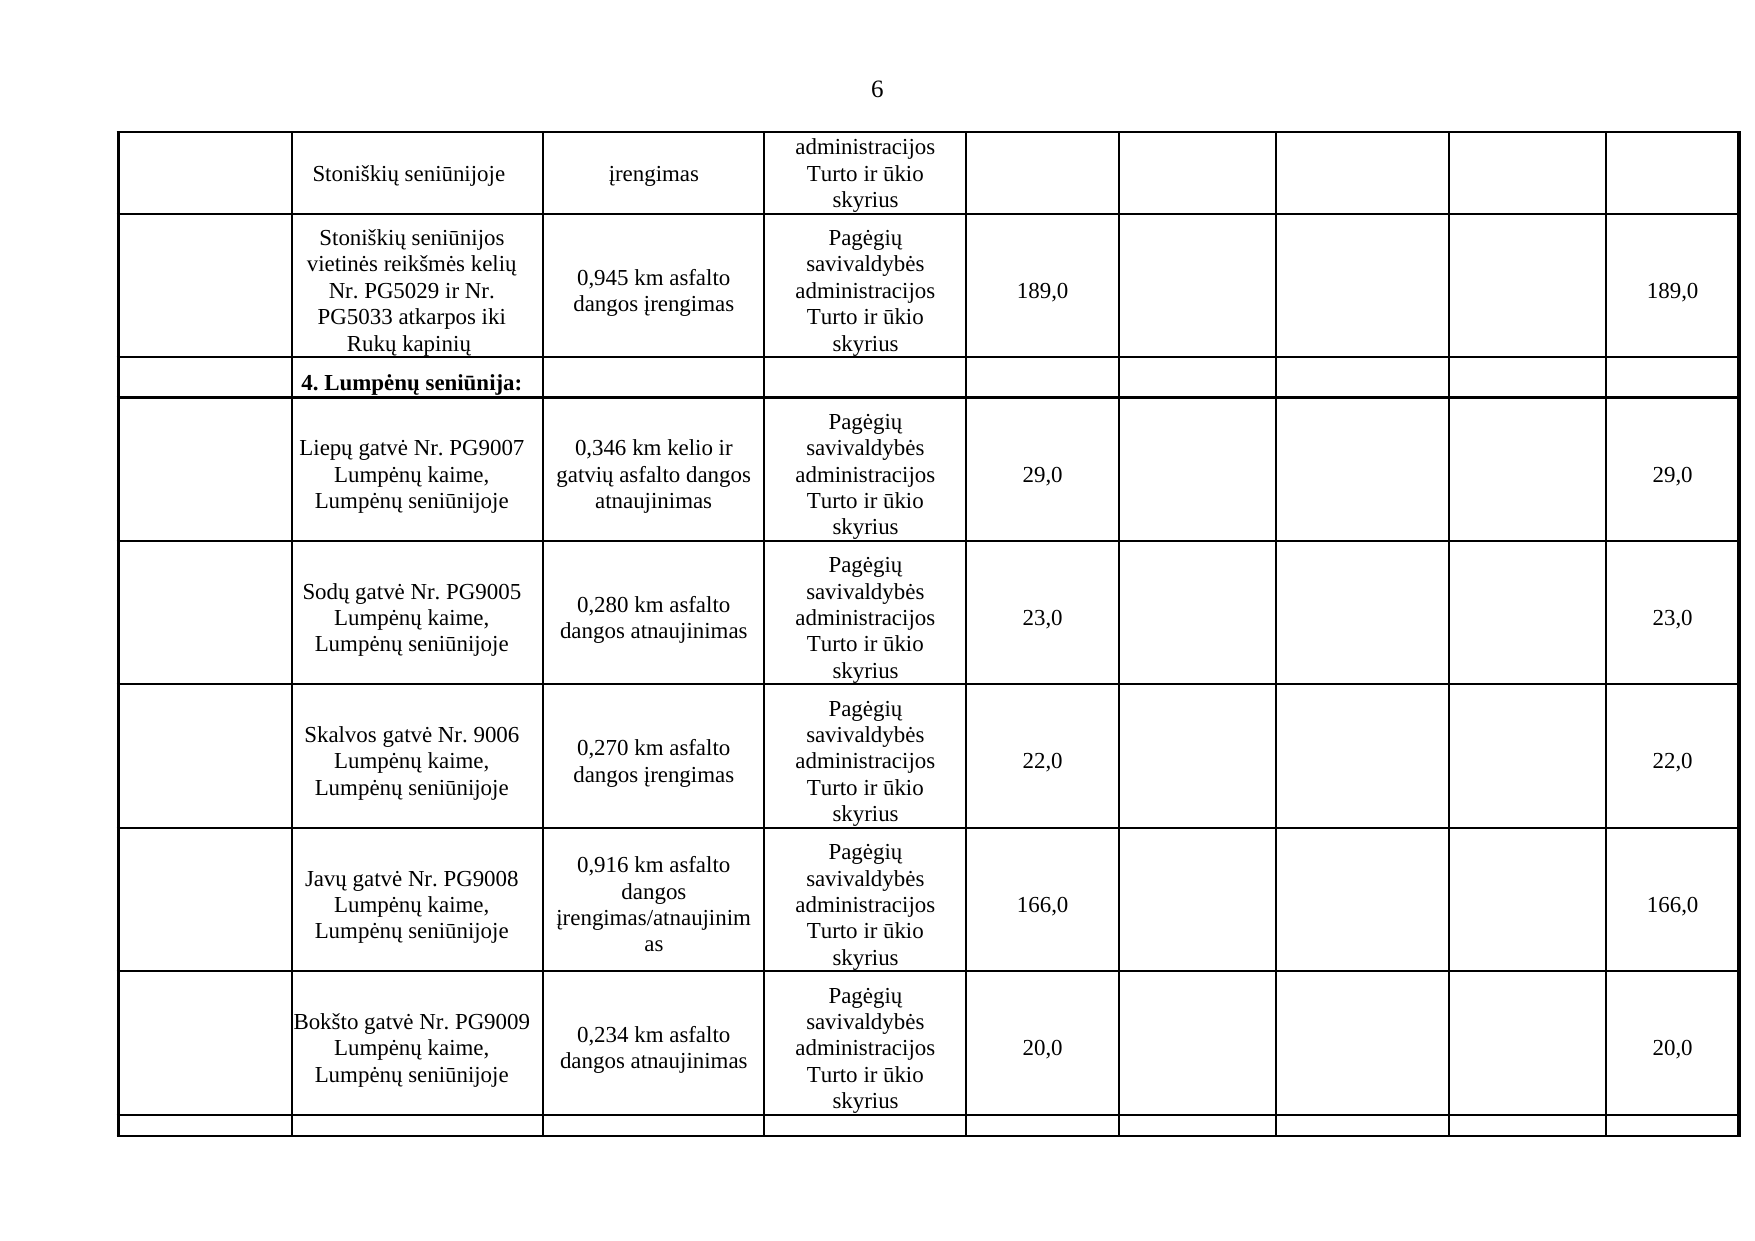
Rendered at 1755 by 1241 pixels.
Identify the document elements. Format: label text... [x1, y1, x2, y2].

table_cell [1450, 399, 1605, 540]
table_cell 22,0 [1607, 685, 1737, 827]
table_cell [1120, 972, 1275, 1113]
table_cell [120, 358, 291, 396]
table_cell 29,0 [967, 399, 1118, 540]
table_cell [1277, 685, 1448, 827]
table_cell [120, 1116, 291, 1135]
table_cell Pagėgių savivaldybės administracijos Turto ir ūkio skyrius [765, 972, 965, 1113]
table_cell 166,0 [1607, 829, 1737, 970]
table_cell [1450, 685, 1605, 827]
table_cell Javų gatvė Nr. PG9008 Lumpėnų kaime, Lumpėnų seniūnijoje [293, 829, 542, 970]
table_cell [120, 829, 291, 970]
table_cell [1607, 358, 1737, 396]
table_cell [1277, 358, 1448, 396]
table_cell [1450, 358, 1605, 396]
table_cell [765, 358, 965, 396]
table_cell [1450, 215, 1605, 356]
table_cell [544, 1116, 763, 1135]
table_cell Pagėgių savivaldybės administracijos Turto ir ūkio skyrius [765, 829, 965, 970]
table_cell Pagėgių savivaldybės administracijos Turto ir ūkio skyrius [765, 215, 965, 356]
table_cell [1120, 542, 1275, 683]
table_cell 166,0 [967, 829, 1118, 970]
table_cell [1120, 829, 1275, 970]
table_cell [1450, 133, 1605, 212]
table_cell [1120, 399, 1275, 540]
table_cell [120, 215, 291, 356]
table_cell [1277, 133, 1448, 212]
table_cell 4. Lumpėnų seniūnija: [293, 358, 542, 396]
table_cell 20,0 [1607, 972, 1737, 1113]
table_cell [967, 133, 1118, 212]
table_cell 0,280 km asfalto dangos atnaujinimas [544, 542, 763, 683]
table_cell 22,0 [967, 685, 1118, 827]
table_cell [120, 399, 291, 540]
table_cell Bokšto gatvė Nr. PG9009 Lumpėnų kaime, Lumpėnų seniūnijoje [293, 972, 542, 1113]
table_cell [1277, 829, 1448, 970]
table_cell [1277, 215, 1448, 356]
table_cell Pagėgių savivaldybės administracijos Turto ir ūkio skyrius [765, 542, 965, 683]
table_cell 0,234 km asfalto dangos atnaujinimas [544, 972, 763, 1113]
table_cell [1450, 542, 1605, 683]
table_cell [1277, 399, 1448, 540]
table_cell 23,0 [967, 542, 1118, 683]
table_cell [1450, 829, 1605, 970]
table_cell Liepų gatvė Nr. PG9007 Lumpėnų kaime, Lumpėnų seniūnijoje [293, 399, 542, 540]
table_cell [967, 358, 1118, 396]
table_cell [1450, 1116, 1605, 1135]
table_cell 0,916 km asfalto dangos įrengimas/atnaujinimas [544, 829, 763, 970]
table_cell Skalvos gatvė Nr. 9006 Lumpėnų kaime, Lumpėnų seniūnijoje [293, 685, 542, 827]
table_cell [1277, 972, 1448, 1113]
table_cell [120, 133, 291, 212]
table_cell [1607, 133, 1737, 212]
table_cell 0,346 km kelio ir gatvių asfalto dangos atnaujinimas [544, 399, 763, 540]
table_cell administracijos Turto ir ūkio skyrius [765, 133, 965, 212]
table_cell [1607, 1116, 1737, 1135]
table_cell 23,0 [1607, 542, 1737, 683]
table_cell [967, 1116, 1118, 1135]
table_cell Pagėgių savivaldybės administracijos Turto ir ūkio skyrius [765, 685, 965, 827]
table_cell [1120, 685, 1275, 827]
table_cell [1120, 133, 1275, 212]
table_cell [1277, 1116, 1448, 1135]
table_cell įrengimas [544, 133, 763, 212]
table_cell 0,270 km asfalto dangos įrengimas [544, 685, 763, 827]
table_cell [1450, 972, 1605, 1113]
table_cell [120, 972, 291, 1113]
table_cell 189,0 [1607, 215, 1737, 356]
table_cell 29,0 [1607, 399, 1737, 540]
table_cell [544, 358, 763, 396]
table_cell [1120, 358, 1275, 396]
table_cell [120, 685, 291, 827]
table_cell 0,945 km asfalto dangos įrengimas [544, 215, 763, 356]
table_cell Sodų gatvė Nr. PG9005 Lumpėnų kaime, Lumpėnų seniūnijoje [293, 542, 542, 683]
table_cell Stoniškių seniūnijos vietinės reikšmės kelių Nr. PG5029 ir Nr. PG5033 atkarpos iki Rukų kapinių [293, 215, 542, 356]
table_cell [1120, 1116, 1275, 1135]
table_cell Pagėgių savivaldybės administracijos Turto ir ūkio skyrius [765, 399, 965, 540]
table_cell [765, 1116, 965, 1135]
table_cell [1120, 215, 1275, 356]
table_cell 20,0 [967, 972, 1118, 1113]
table_cell [120, 542, 291, 683]
table_cell [1277, 542, 1448, 683]
table_cell Stoniškių seniūnijoje [293, 133, 542, 212]
table_cell 189,0 [967, 215, 1118, 356]
table_cell [293, 1116, 542, 1135]
